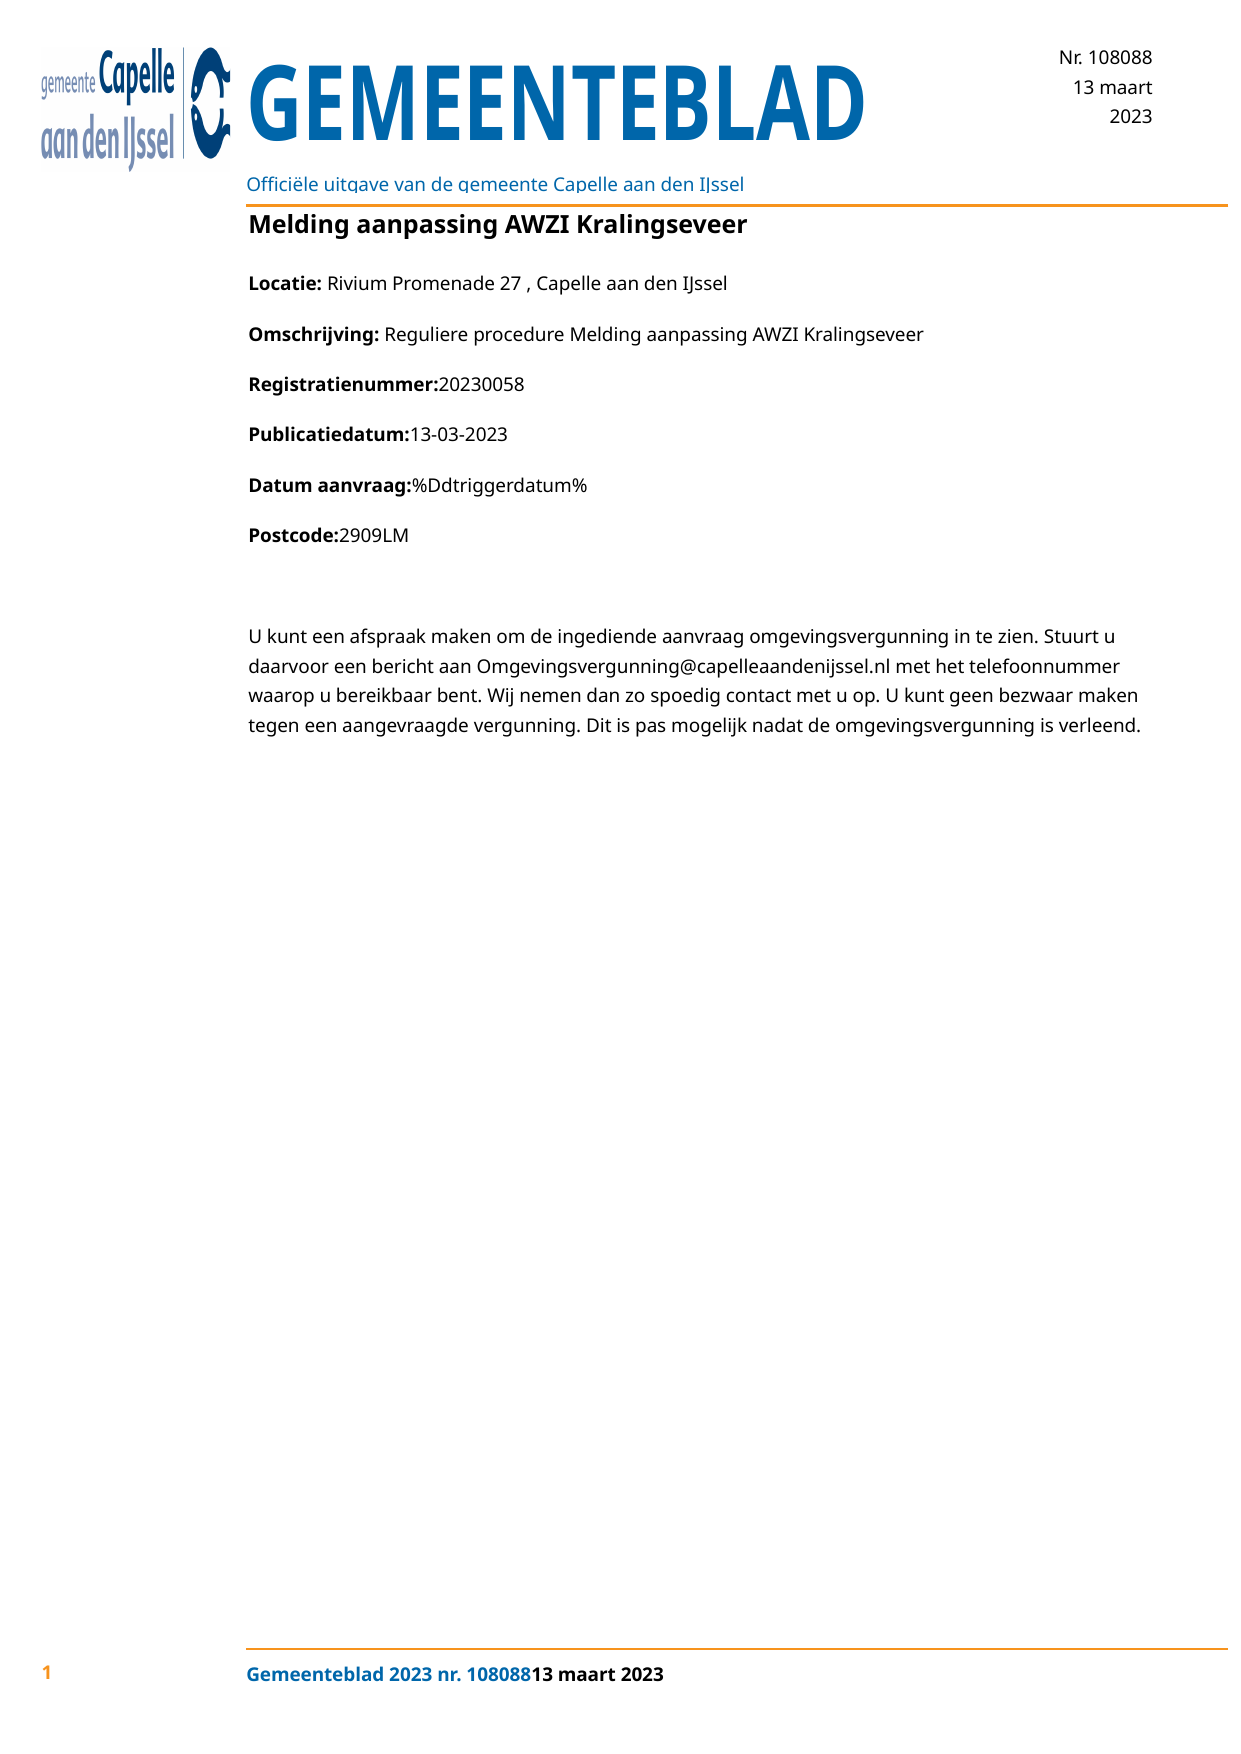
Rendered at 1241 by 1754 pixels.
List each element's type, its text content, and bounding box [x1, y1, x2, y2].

text Melding aanpassing AWZI Kralingseveer [248, 207, 1152, 241]
text Datum aanvraag:%Ddtriggerdatum% [248, 472, 1152, 498]
text Omschrijving: Reguliere procedure Melding aanpassing AWZI Kralingseveer [248, 321, 1152, 346]
text Locatie: Rivium Promenade 27 , Capelle aan den IJssel [248, 270, 1152, 296]
text Postcode:2909LM [248, 522, 1152, 548]
text U kunt een afspraak maken om de ingediende aanvraag omgevingsvergunning in te zien. Stuurt u daarvoor een bericht aan Omgevingsvergunning@capelleaandenijssel.nl met het telefoonnummer waarop u bereikbaar bent. Wij nemen dan zo spoedig contact met u op. U kunt geen bezwaar maken tegen een aangevraagde vergunning. Dit is pas mogelijk nadat de omgevingsvergunning is verleend. [248, 623, 1152, 738]
text Publicatiedatum:13-03-2023 [248, 422, 1152, 447]
picture [41, 47, 231, 172]
text Registratienummer:20230058 [248, 371, 1152, 397]
